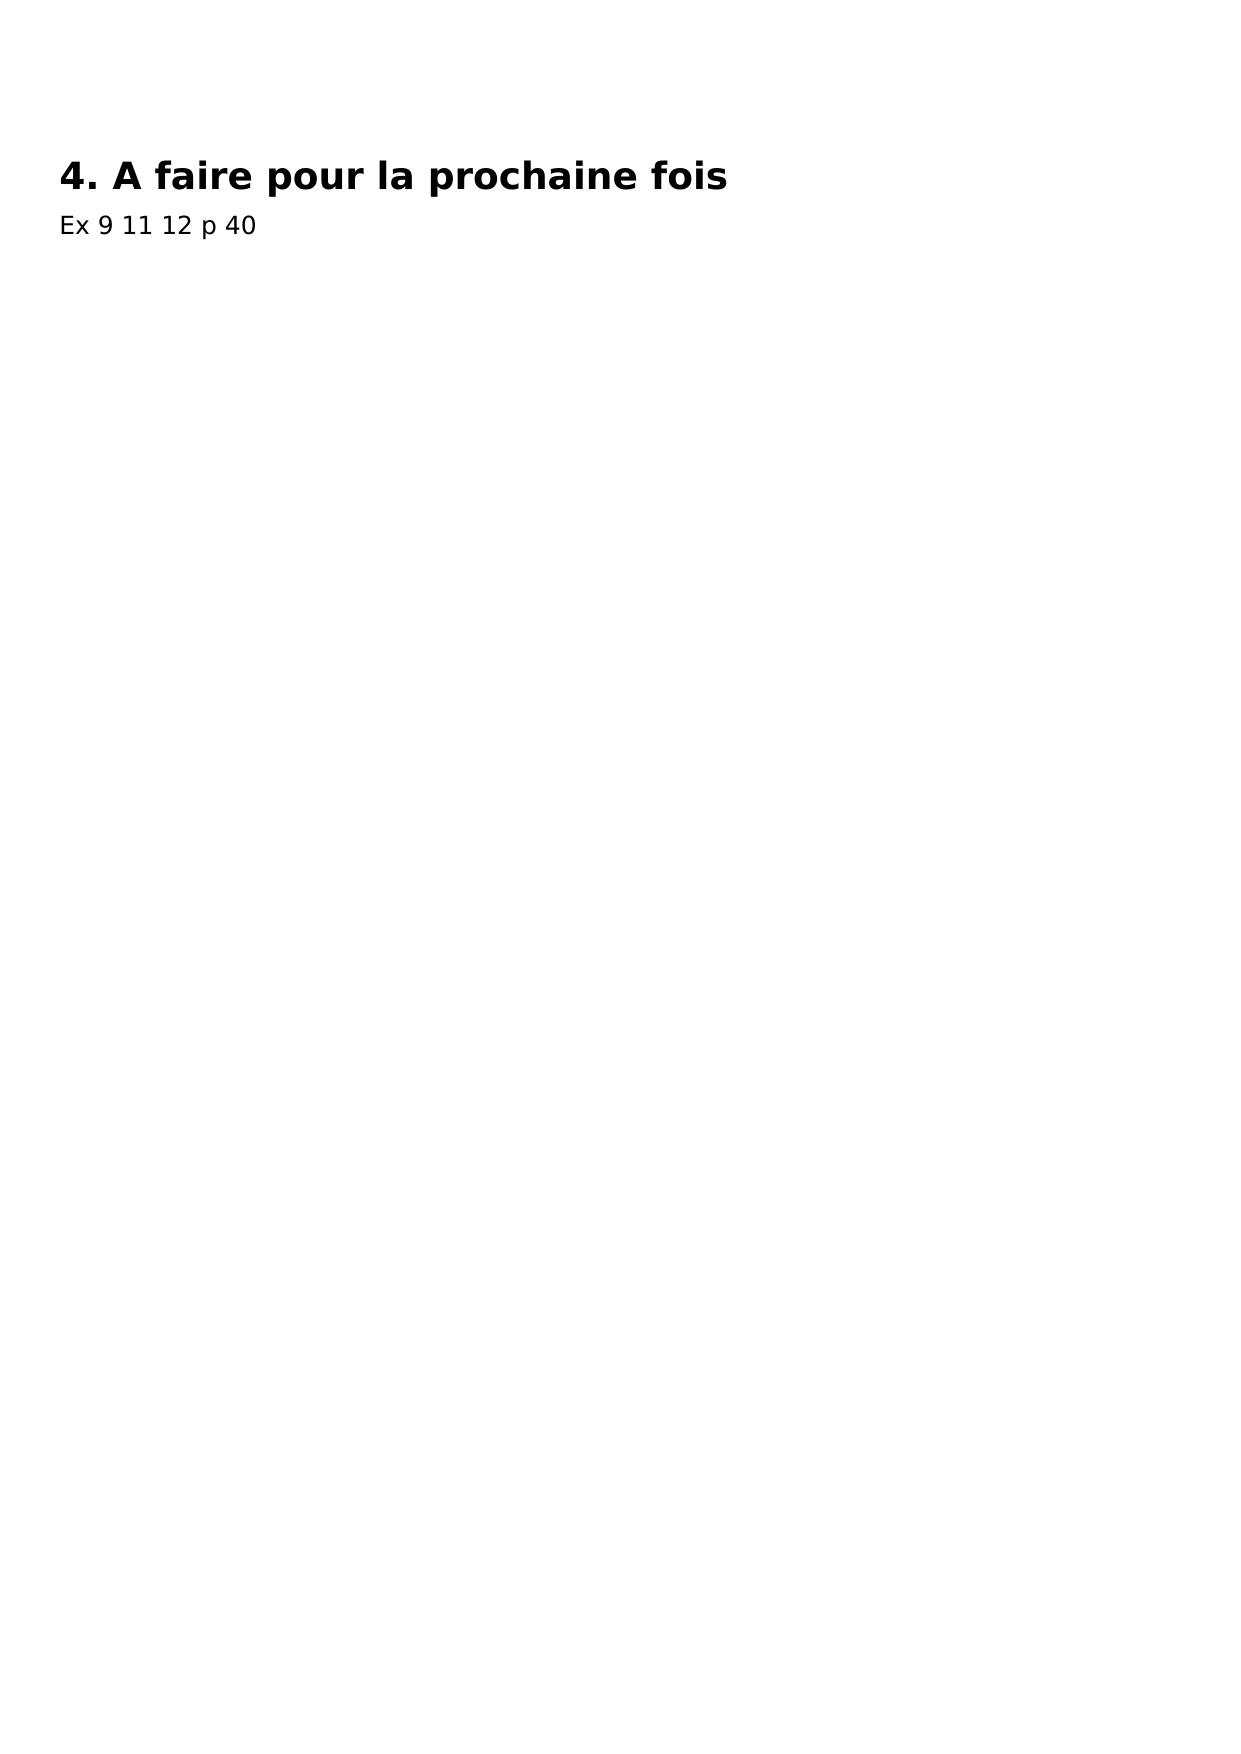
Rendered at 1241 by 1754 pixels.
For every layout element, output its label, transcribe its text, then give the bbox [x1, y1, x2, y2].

subtitle 4. A faire pour la prochaine fois [59, 155, 1181, 198]
text Ex 9 11 12 p 40 [59, 211, 1181, 240]
